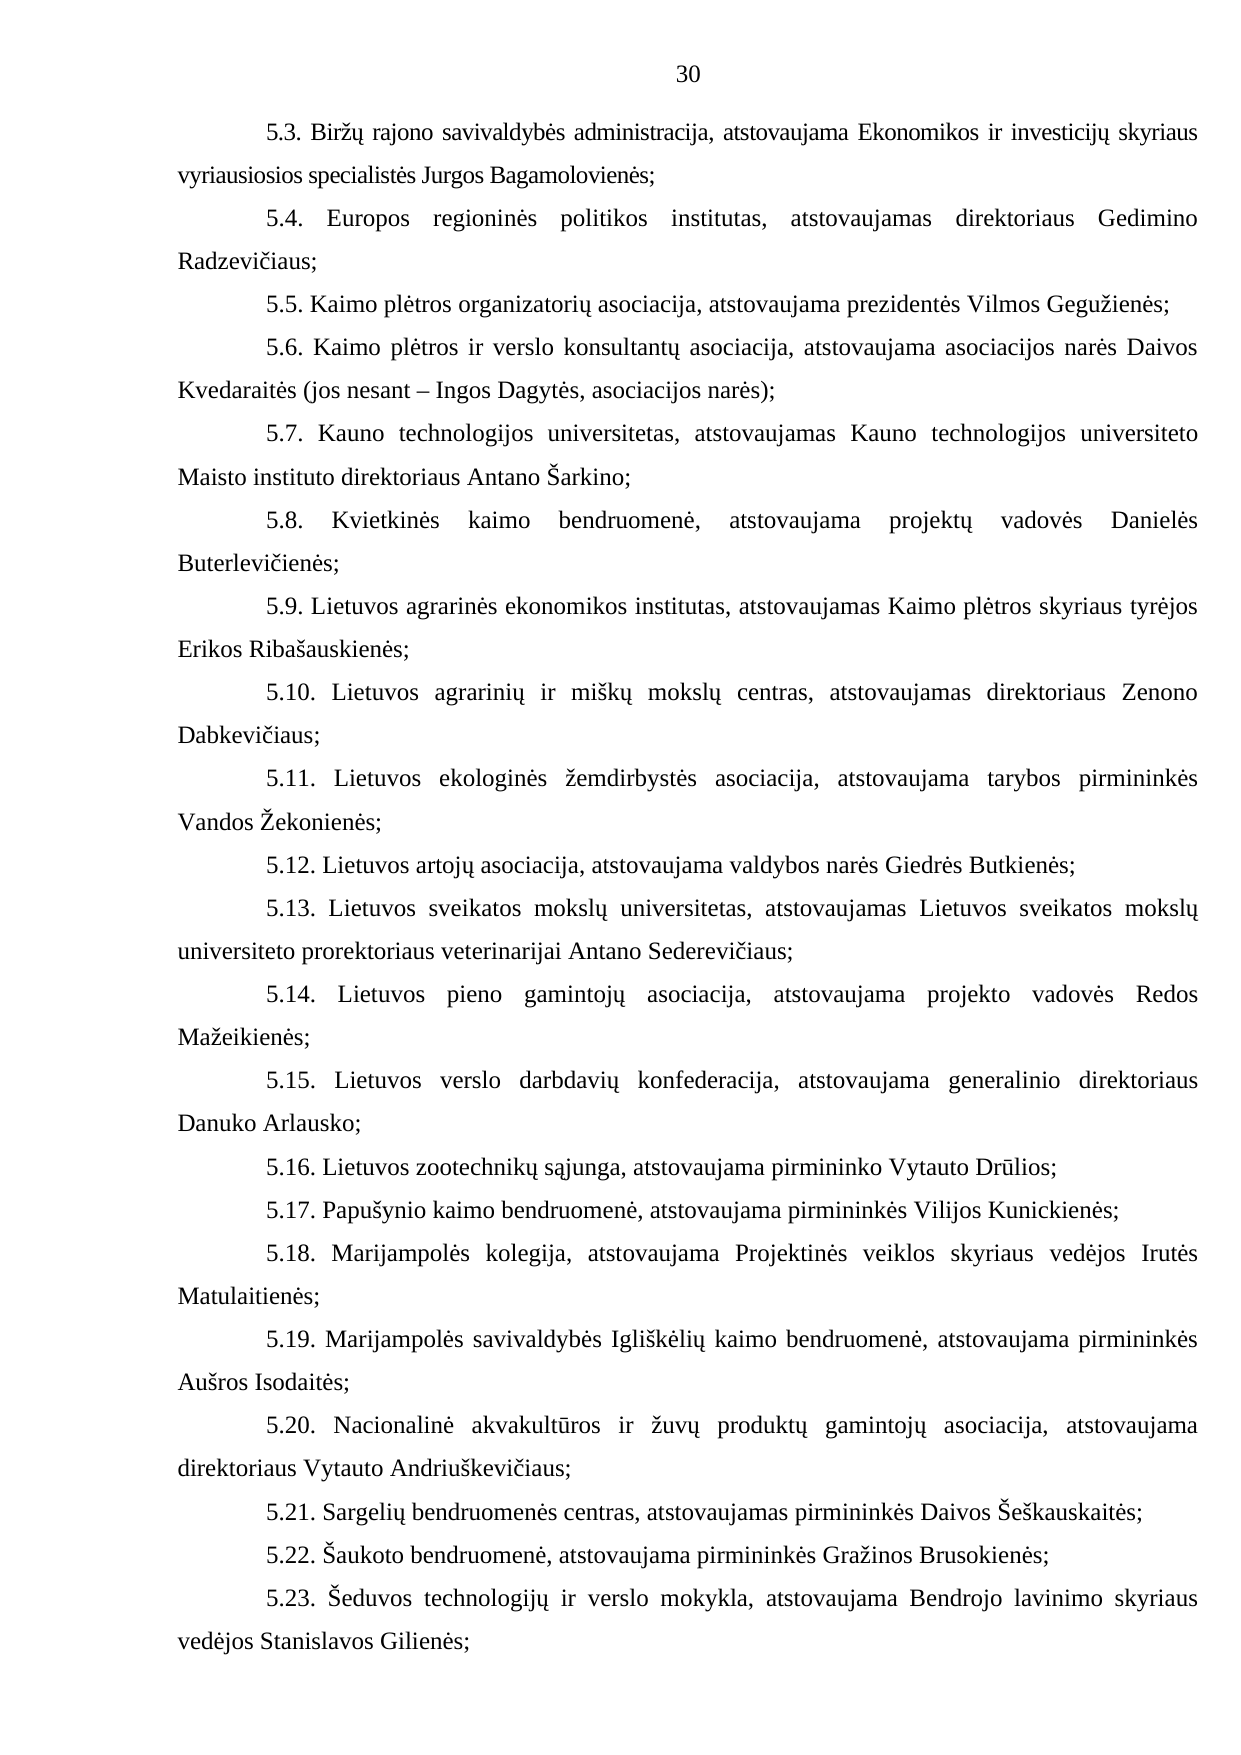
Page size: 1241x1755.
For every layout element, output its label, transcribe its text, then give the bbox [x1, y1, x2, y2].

text 5.9. Lietuvos agrarinės ekonomikos institutas, atstovaujamas Kaimo plėtros skyriaus tyrėjos Erikos Ribašauskienės; [177, 591, 1199, 663]
text 5.19. Marijampolės savivaldybės Igliškėlių kaimo bendruomenė, atstovaujama pirmininkės Aušros Isodaitės; [177, 1324, 1199, 1396]
text 5.17. Papušynio kaimo bendruomenė, atstovaujama pirmininkės Vilijos Kunickienės; [177, 1195, 1199, 1223]
text 5.7. Kauno technologijos universitetas, atstovaujamas Kauno technologijos universiteto Maisto instituto direktoriaus Antano Šarkino; [177, 418, 1199, 490]
text 5.5. Kaimo plėtros organizatorių asociacija, atstovaujama prezidentės Vilmos Gegužienės; [177, 289, 1199, 318]
text 5.3. Biržų rajono savivaldybės administracija, atstovaujama Ekonomikos ir investicijų skyriaus vyriausiosios specialistės Jurgos Bagamolovienės; [177, 117, 1199, 188]
text 5.15. Lietuvos verslo darbdavių konfederacija, atstovaujama generalinio direktoriaus Danuko Arlausko; [177, 1065, 1199, 1137]
text 5.22. Šaukoto bendruomenė, atstovaujama pirmininkės Gražinos Brusokienės; [177, 1540, 1199, 1568]
text 5.8. Kvietkinės kaimo bendruomenė, atstovaujama projektų vadovės Danielės Buterlevičienės; [177, 505, 1199, 577]
text 5.11. Lietuvos ekologinės žemdirbystės asociacija, atstovaujama tarybos pirmininkės Vandos Žekonienės; [177, 763, 1199, 835]
text 5.4. Europos regioninės politikos institutas, atstovaujamas direktoriaus Gedimino Radzevičiaus; [177, 203, 1199, 275]
text 5.10. Lietuvos agrarinių ir miškų mokslų centras, atstovaujamas direktoriaus Zenono Dabkevičiaus; [177, 677, 1199, 749]
text 5.13. Lietuvos sveikatos mokslų universitetas, atstovaujamas Lietuvos sveikatos mokslų universiteto prorektoriaus veterinarijai Antano Sederevičiaus; [177, 893, 1199, 965]
text 5.16. Lietuvos zootechnikų sąjunga, atstovaujama pirmininko Vytauto Drūlios; [177, 1152, 1199, 1180]
text 5.21. Sargelių bendruomenės centras, atstovaujamas pirmininkės Daivos Šeškauskaitės; [177, 1497, 1199, 1525]
text 5.6. Kaimo plėtros ir verslo konsultantų asociacija, atstovaujama asociacijos narės Daivos Kvedaraitės (jos nesant – Ingos Dagytės, asociacijos narės); [177, 332, 1199, 404]
text 5.18. Marijampolės kolegija, atstovaujama Projektinės veiklos skyriaus vedėjos Irutės Matulaitienės; [177, 1238, 1199, 1310]
text 5.20. Nacionalinė akvakultūros ir žuvų produktų gamintojų asociacija, atstovaujama direktoriaus Vytauto Andriuškevičiaus; [177, 1410, 1199, 1482]
text 5.23. Šeduvos technologijų ir verslo mokykla, atstovaujama Bendrojo lavinimo skyriaus vedėjos Stanislavos Gilienės; [177, 1583, 1199, 1655]
text 5.12. Lietuvos artojų asociacija, atstovaujama valdybos narės Giedrės Butkienės; [177, 850, 1199, 878]
text 5.14. Lietuvos pieno gamintojų asociacija, atstovaujama projekto vadovės Redos Mažeikienės; [177, 979, 1199, 1051]
